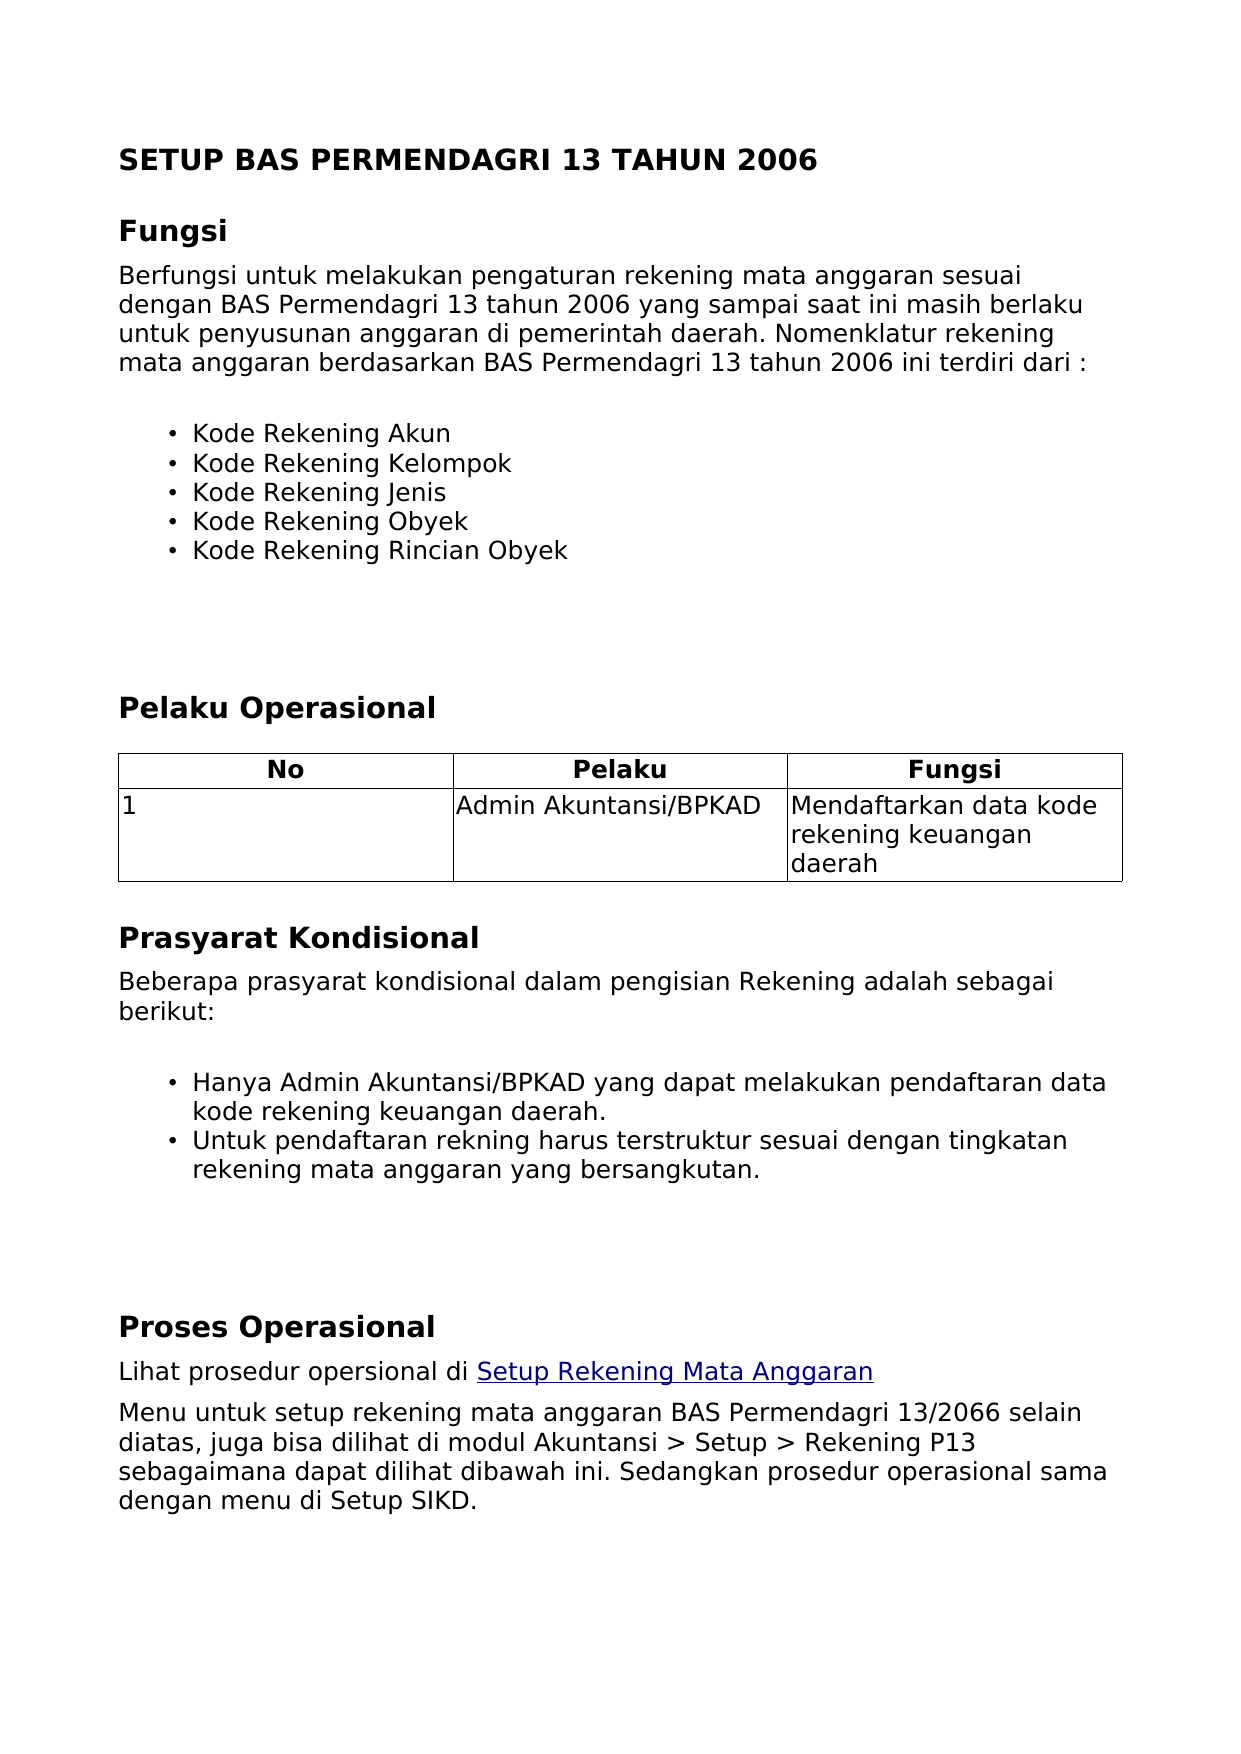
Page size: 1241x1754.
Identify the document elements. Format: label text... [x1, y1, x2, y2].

text Lihat prosedur opersional di Setup Rekening Mata Anggaran [118, 1357, 1122, 1386]
text Beberapa prasyarat kondisional dalam pengisian Rekening adalah sebagai berikut: [118, 968, 1122, 1026]
list Kode Rekening Rincian Obyek [177, 536, 1122, 566]
table_cell 1 [119, 789, 453, 881]
table_header No [119, 754, 453, 788]
list Kode Rekening Obyek [177, 507, 1122, 536]
text Berfungsi untuk melakukan pengaturan rekening mata anggaran sesuai dengan BAS Permendagri 13 tahun 2006 yang sampai saat ini masih berlaku untuk penyusunan anggaran di pemerintah daerah. Nomenklatur rekening mata anggaran berdasarkan BAS Permendagri 13 tahun 2006 ini terdiri dari : [118, 261, 1122, 378]
subtitle Proses Operasional [118, 1311, 1122, 1344]
table_header Fungsi [788, 754, 1122, 788]
list Kode Rekening Kelompok [177, 449, 1122, 478]
subtitle Fungsi [118, 214, 1122, 248]
list Kode Rekening Akun [177, 420, 1122, 449]
subtitle Prasyarat Kondisional [118, 921, 1122, 955]
table_cell Mendaftarkan data kode rekening keuangan daerah [788, 789, 1122, 881]
subtitle SETUP BAS PERMENDAGRI 13 TAHUN 2006 [118, 143, 1122, 177]
list Hanya Admin Akuntansi/BPKAD yang dapat melakukan pendaftaran data kode rekening keuangan daerah. [177, 1068, 1122, 1126]
text Menu untuk setup rekening mata anggaran BAS Permendagri 13/2066 selain diatas, juga bisa dilihat di modul Akuntansi > Setup > Rekening P13 sebagaimana dapat dilihat dibawah ini. Sedangkan prosedur operasional sama dengan menu di Setup SIKD. [118, 1399, 1122, 1515]
list Untuk pendaftaran rekning harus terstruktur sesuai dengan tingkatan rekening mata anggaran yang bersangkutan. [177, 1126, 1122, 1184]
table_header Pelaku [454, 754, 787, 788]
table_cell Admin Akuntansi/BPKAD [454, 789, 787, 881]
list Kode Rekening Jenis [177, 478, 1122, 507]
subtitle Pelaku Operasional [118, 691, 1122, 725]
